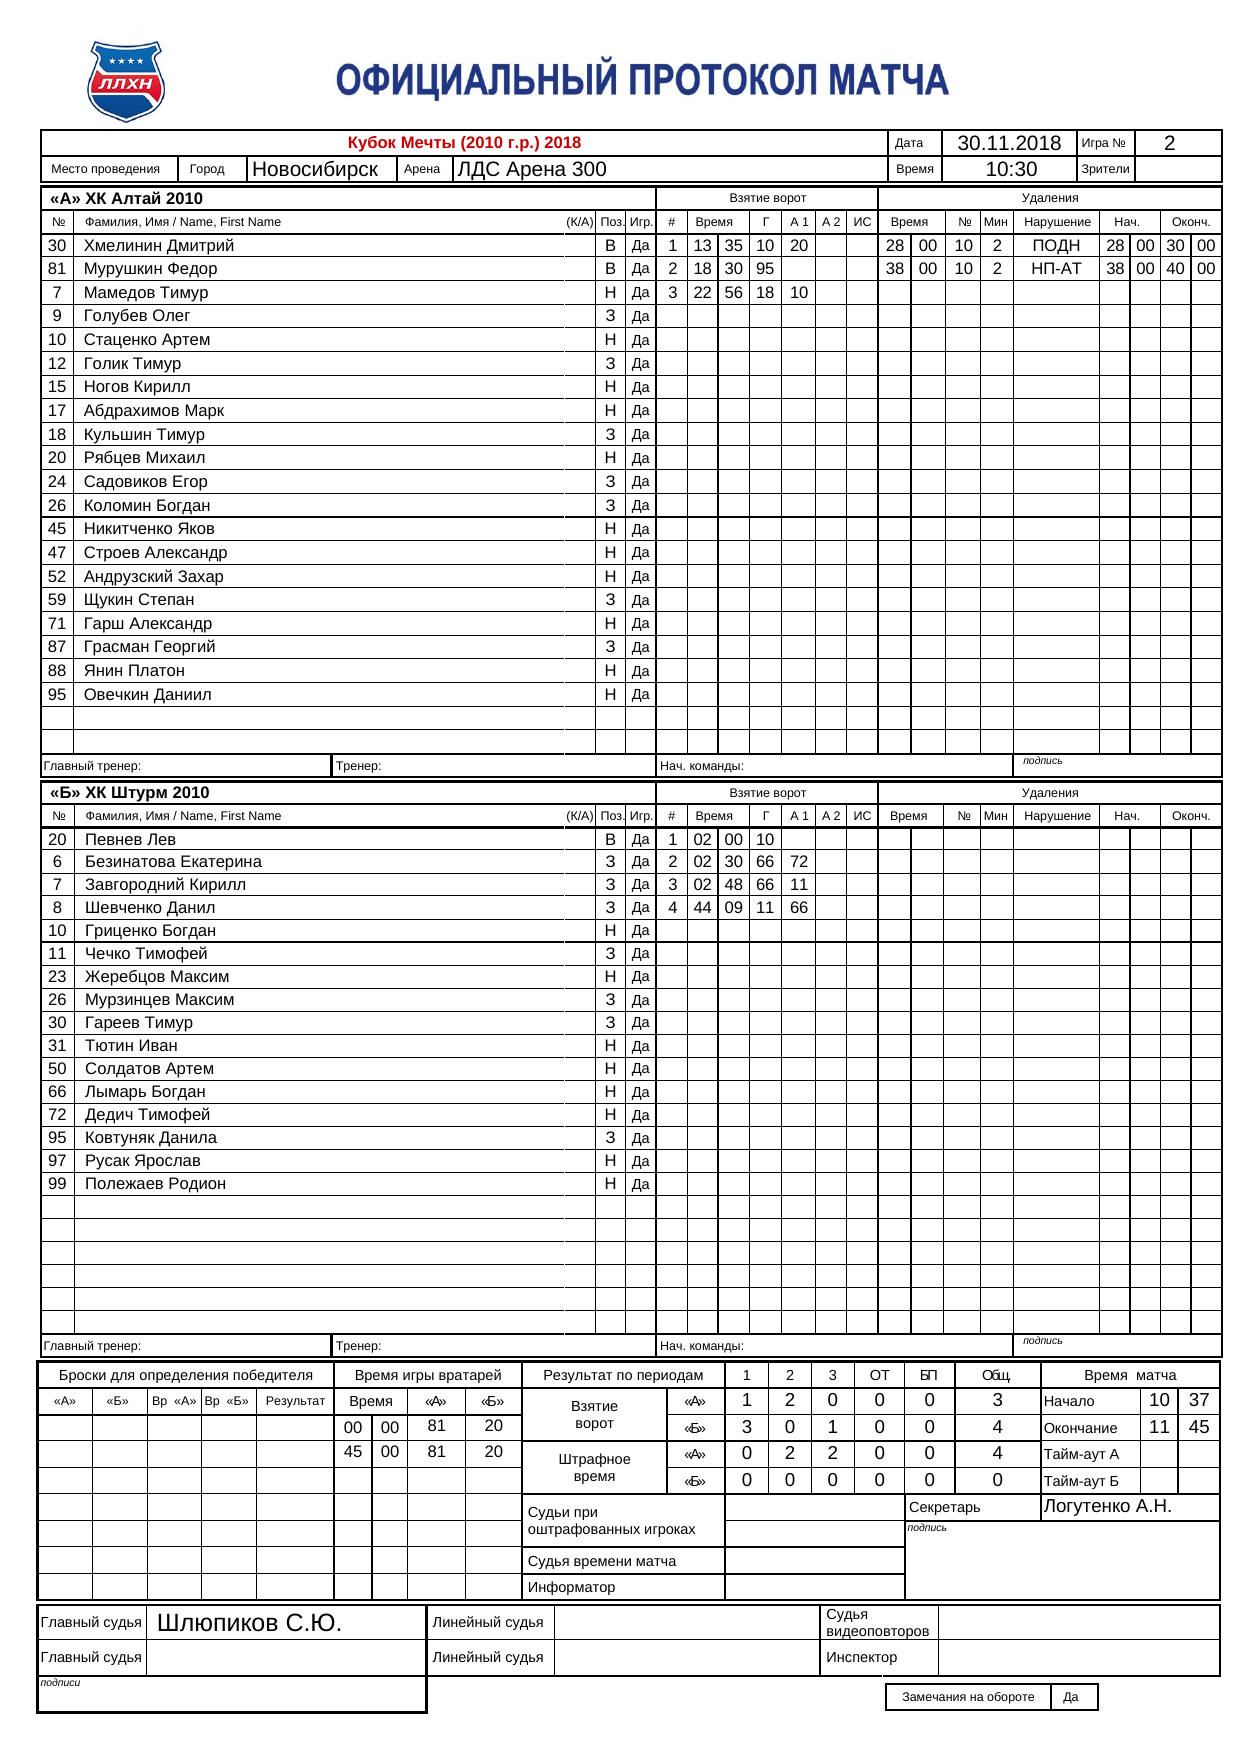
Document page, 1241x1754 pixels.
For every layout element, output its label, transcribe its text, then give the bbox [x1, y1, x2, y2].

table_cell [782, 943, 815, 964]
table_cell Игр. [626, 211, 655, 233]
table_cell [335, 1468, 371, 1493]
table_cell Строев Александр [74, 541, 564, 564]
table_cell [373, 1494, 407, 1520]
table_cell [816, 518, 846, 540]
table_cell [1192, 1150, 1221, 1172]
table_cell [1014, 423, 1099, 445]
table_cell [782, 1173, 815, 1195]
table_cell [1161, 1035, 1190, 1057]
table_header 2 [1136, 131, 1221, 155]
table_cell 45 [42, 518, 73, 540]
table_cell [879, 328, 910, 351]
table_cell [1100, 829, 1129, 849]
table_cell [257, 1547, 333, 1573]
table_cell [565, 966, 595, 987]
table_cell 88 [42, 659, 73, 682]
table_cell [782, 730, 815, 753]
table_cell Тренер: [333, 1335, 655, 1356]
table_cell [939, 1640, 1219, 1675]
table_cell [719, 541, 749, 564]
table_cell Н [596, 446, 625, 469]
table_cell [847, 518, 877, 540]
table_cell [912, 850, 943, 872]
table_cell [39, 1416, 92, 1440]
table_cell [565, 352, 595, 374]
table_cell [946, 707, 980, 729]
table_cell Н [596, 376, 625, 398]
table_cell Н [596, 966, 625, 987]
table_cell [944, 1242, 980, 1264]
table_cell [879, 636, 910, 658]
table_cell [1014, 328, 1099, 351]
table_cell [981, 1265, 1013, 1287]
table_cell [879, 989, 910, 1011]
table_cell [912, 1242, 943, 1264]
table_cell 10 [42, 328, 73, 351]
table_cell [1014, 874, 1099, 895]
table_cell [726, 1521, 904, 1546]
table_header Удаления [879, 783, 1221, 803]
table_cell [1100, 989, 1129, 1011]
table_cell [335, 1521, 371, 1546]
table_cell [688, 565, 717, 587]
table_cell [1192, 399, 1221, 422]
table_cell [688, 376, 717, 398]
table_cell [782, 1104, 815, 1126]
table_cell [816, 659, 846, 682]
table_cell Да [626, 683, 655, 706]
table_cell [816, 966, 846, 987]
table_cell [1100, 1219, 1129, 1241]
table_cell [428, 1677, 882, 1711]
table_cell [565, 874, 595, 895]
table_cell З [596, 470, 625, 493]
table_cell [1131, 565, 1160, 587]
table_cell [1161, 446, 1190, 469]
table_cell [688, 588, 717, 611]
table_cell [847, 1127, 877, 1149]
table_cell [626, 1265, 655, 1287]
table_cell 4 [956, 1415, 1040, 1440]
table_cell [847, 683, 877, 706]
table_cell [1014, 920, 1099, 941]
table_cell [1161, 328, 1190, 351]
table_cell [1131, 1104, 1160, 1126]
table_cell [1161, 1012, 1190, 1033]
table_cell [657, 943, 687, 964]
table_cell [555, 1640, 819, 1675]
table_cell [1014, 1242, 1099, 1264]
table_cell [596, 730, 625, 753]
table_cell Главный тренер: [42, 755, 330, 776]
table_cell [688, 659, 717, 682]
table_cell 47 [42, 541, 73, 564]
table_cell [912, 352, 945, 374]
table_cell Н [596, 920, 625, 941]
table_cell [719, 588, 749, 611]
table_cell [202, 1416, 256, 1440]
table_cell [657, 305, 687, 327]
table_cell 2 [769, 1442, 811, 1467]
table_cell [782, 612, 815, 634]
table_cell [1131, 588, 1160, 611]
table_cell [688, 1104, 717, 1126]
table_cell [816, 943, 846, 964]
table_cell 18 [42, 423, 73, 445]
table_cell [879, 896, 910, 918]
table_cell [42, 1219, 74, 1241]
table_cell ИС [847, 211, 877, 233]
table_cell [1161, 1265, 1190, 1287]
table_cell [257, 1494, 333, 1520]
table_cell [1100, 305, 1129, 327]
table_cell [373, 1468, 407, 1493]
table_cell [626, 707, 655, 729]
table_cell 20 [466, 1416, 521, 1440]
table_cell [750, 376, 781, 398]
table_cell [1131, 659, 1160, 682]
table_cell [912, 636, 945, 658]
table_cell Н [596, 659, 625, 682]
table_cell [816, 730, 846, 753]
table_cell [1131, 612, 1160, 634]
table_cell [944, 966, 980, 987]
table_header Время матча [1042, 1363, 1219, 1387]
table_cell [816, 235, 846, 256]
table_cell [1192, 281, 1221, 303]
table_cell [626, 1311, 655, 1333]
table_cell [1014, 730, 1099, 753]
table_cell [719, 399, 749, 422]
table_cell [688, 1173, 717, 1195]
table_cell [1100, 1265, 1129, 1287]
table_cell [981, 829, 1013, 849]
table_cell 4 [657, 896, 687, 918]
table_cell [1192, 541, 1221, 564]
table_cell [782, 829, 815, 849]
table_cell Время [889, 157, 941, 181]
table_cell [847, 612, 877, 634]
table_cell Главный судья [39, 1640, 146, 1675]
table_cell [565, 1265, 595, 1287]
table_cell [816, 1127, 846, 1149]
table_header Кубок Мечты (2010 г.р.) 2018 [42, 131, 887, 155]
table_cell [1161, 896, 1190, 918]
table_cell 20 [42, 829, 74, 849]
table_cell [408, 1494, 465, 1520]
table_cell [981, 874, 1013, 895]
table_cell 0 [726, 1442, 768, 1467]
table_cell 3 [657, 874, 687, 895]
table_cell [1179, 1441, 1219, 1467]
table_cell [816, 588, 846, 611]
table_cell [1161, 399, 1190, 422]
table_cell Время [335, 1389, 407, 1413]
table_cell [1161, 636, 1190, 658]
table_cell [257, 1441, 333, 1467]
table_cell [719, 1196, 749, 1218]
table_cell [912, 874, 943, 895]
table_cell Фамилия, Имя / Name, First Name [75, 805, 565, 826]
table_cell 72 [42, 1104, 74, 1126]
table_cell [466, 1521, 521, 1546]
table_cell [42, 730, 73, 753]
table_cell [981, 943, 1013, 964]
table_cell З [596, 494, 625, 516]
table_cell [688, 399, 717, 422]
table_cell [148, 1441, 201, 1467]
table_cell [565, 989, 595, 1011]
table_cell 20 [782, 235, 815, 256]
table_cell [944, 920, 980, 941]
table_cell [912, 376, 945, 398]
table_cell [1014, 896, 1099, 918]
table_cell [565, 896, 595, 918]
table_cell [782, 399, 815, 422]
table_cell 2 [981, 235, 1013, 256]
table_cell [816, 1035, 846, 1057]
table_cell [39, 1494, 92, 1520]
table_cell 0 [855, 1468, 904, 1493]
table_cell № [42, 211, 73, 233]
table_cell [944, 1150, 980, 1172]
table_cell [688, 352, 717, 374]
table_cell [750, 1242, 781, 1264]
table_cell [93, 1441, 147, 1467]
table_cell 30 [719, 850, 749, 872]
table_cell [1161, 1127, 1190, 1149]
table_cell [782, 588, 815, 611]
table_cell [657, 612, 687, 634]
table_cell 0 [855, 1415, 904, 1440]
table_cell [847, 446, 877, 469]
table_cell [565, 588, 595, 611]
table_cell Да [626, 446, 655, 469]
table_cell [879, 943, 910, 964]
table_cell [1192, 1058, 1221, 1079]
table_cell [847, 1196, 877, 1218]
table_cell [944, 1288, 980, 1310]
table_cell [657, 1081, 687, 1103]
table_cell 7 [42, 281, 73, 303]
table_cell Нарушение [1014, 805, 1099, 826]
table_cell [1179, 1468, 1219, 1493]
table_cell [847, 829, 877, 849]
table_cell 31 [42, 1035, 74, 1057]
table_cell Мурушкин Федор [74, 257, 564, 280]
table_cell [1131, 541, 1160, 564]
table_cell [1192, 659, 1221, 682]
table_cell [719, 565, 749, 587]
table_cell 10 [782, 281, 815, 303]
table_cell [1192, 1196, 1221, 1218]
table_cell 95 [750, 257, 781, 280]
table_cell [1014, 1035, 1099, 1057]
table_cell [782, 423, 815, 445]
table_cell [1131, 399, 1160, 422]
table_cell [1014, 588, 1099, 611]
table_cell подпись [1014, 1335, 1221, 1356]
table_cell 56 [719, 281, 749, 303]
table_cell Главный судья [39, 1606, 146, 1639]
table_cell [1131, 1127, 1160, 1149]
table_cell Стаценко Артем [74, 328, 564, 351]
table_cell 38 [879, 257, 910, 280]
table_cell 72 [782, 850, 815, 872]
table_cell [688, 328, 717, 351]
table_cell [1192, 730, 1221, 753]
table_cell 0 [905, 1442, 954, 1467]
table_cell [1014, 1288, 1099, 1310]
table_cell [816, 376, 846, 398]
table_cell 66 [42, 1081, 74, 1103]
table_cell [719, 1035, 749, 1057]
table_cell НП-АТ [1014, 257, 1099, 280]
table_cell [719, 1288, 749, 1310]
table_cell 00 [373, 1441, 407, 1467]
table_cell [750, 1081, 781, 1103]
table_cell Русак Ярослав [75, 1150, 564, 1172]
table_cell Голик Тимур [74, 352, 564, 374]
table_cell 23 [42, 966, 74, 987]
table_cell «Б» [93, 1389, 147, 1413]
table_cell [565, 850, 595, 872]
table_cell Н [596, 1150, 625, 1172]
table_cell [719, 494, 749, 516]
table_cell [782, 683, 815, 706]
table_cell Да [626, 850, 655, 872]
table_cell [565, 829, 595, 849]
table_cell [148, 1574, 201, 1599]
table_cell [816, 636, 846, 658]
table_cell [981, 1242, 1013, 1264]
table_cell [782, 707, 815, 729]
table_cell [657, 376, 687, 398]
table_cell [1014, 470, 1099, 493]
table_cell [879, 399, 910, 422]
table_cell 18 [688, 257, 717, 280]
table_cell [981, 920, 1013, 941]
table_cell 10 [750, 235, 781, 256]
table_cell ПОДН [1014, 235, 1099, 256]
table_cell [912, 1219, 943, 1241]
table_cell 0 [905, 1389, 954, 1413]
table_cell Место проведения [42, 157, 177, 181]
table_cell [944, 1127, 980, 1149]
table_cell [912, 1196, 943, 1218]
table_cell [847, 943, 877, 964]
table_cell Фамилия, Имя / Name, First Name [74, 211, 565, 233]
table_cell [981, 730, 1013, 753]
table_cell 30 [42, 1012, 74, 1033]
table_cell [1192, 874, 1221, 895]
table_cell [688, 423, 717, 445]
table_cell З [596, 1012, 625, 1033]
table_cell 0 [812, 1468, 854, 1493]
table_cell Да [626, 470, 655, 493]
table_cell [879, 1081, 910, 1103]
table_cell [944, 850, 980, 872]
table_cell Да [626, 612, 655, 634]
table_cell [1131, 1219, 1160, 1241]
table_cell [148, 1416, 201, 1440]
table_cell [565, 423, 595, 445]
table_cell [1100, 659, 1129, 682]
table_cell [1131, 1081, 1160, 1103]
table_cell 40 [1161, 257, 1190, 280]
table_cell Да [626, 541, 655, 564]
table_cell [750, 730, 781, 753]
table_cell 26 [42, 494, 73, 516]
table_cell [782, 328, 815, 351]
table_cell [719, 730, 749, 753]
table_header «Б» ХК Штурм 2010 [42, 783, 655, 803]
table_cell [1161, 470, 1190, 493]
table_cell [816, 352, 846, 374]
table_cell [565, 257, 595, 280]
table_cell Нач. [1100, 805, 1160, 826]
table_cell Игр. [626, 805, 655, 826]
table_cell Главный тренер: [42, 1335, 330, 1356]
table_cell [1131, 1150, 1160, 1172]
table_cell [565, 1035, 595, 1057]
table_cell [1161, 376, 1190, 398]
table_cell [719, 1242, 749, 1264]
table_cell [626, 1288, 655, 1310]
table_cell [782, 1288, 815, 1310]
table_cell [565, 1012, 595, 1033]
table_cell [1014, 943, 1099, 964]
table_cell 22 [688, 281, 717, 303]
table_cell [39, 1574, 92, 1599]
table_cell [565, 1081, 595, 1103]
table_cell [626, 1196, 655, 1218]
table_cell [912, 683, 945, 706]
table_cell [912, 305, 945, 327]
table_cell [657, 1196, 687, 1218]
table_cell [816, 683, 846, 706]
table_cell [879, 612, 910, 634]
table_cell [688, 707, 717, 729]
table_header Результат по периодам [523, 1363, 724, 1387]
table_cell [1131, 874, 1160, 895]
table_cell [1161, 943, 1190, 964]
table_cell [1131, 896, 1160, 918]
table_cell Новосибирск [248, 157, 396, 181]
table_cell Нач. команды: [657, 755, 1012, 776]
table_cell [847, 257, 877, 280]
table_cell [1014, 707, 1099, 729]
table_cell Нарушение [1014, 211, 1099, 233]
table_cell [816, 1265, 846, 1287]
table_cell [981, 376, 1013, 398]
table_cell [148, 1494, 201, 1520]
table_cell Инспектор [821, 1640, 938, 1675]
table_cell Да [626, 636, 655, 658]
table_cell [944, 896, 980, 918]
table_cell Шевченко Данил [75, 896, 564, 918]
table_cell [657, 1058, 687, 1079]
table_cell З [596, 423, 625, 445]
table_cell 11 [42, 943, 74, 964]
table_cell [981, 707, 1013, 729]
table_cell [565, 1242, 595, 1264]
table_cell # [657, 805, 687, 826]
table_cell 3 [956, 1389, 1040, 1413]
table_cell [1161, 850, 1190, 872]
table_cell [202, 1494, 256, 1520]
table_cell [555, 1606, 819, 1639]
table_cell [782, 494, 815, 516]
table_cell [981, 470, 1013, 493]
table_cell [816, 829, 846, 849]
table_cell [1014, 850, 1099, 872]
table_cell [847, 565, 877, 587]
table_cell Ногов Кирилл [74, 376, 564, 398]
table_cell Садовиков Егор [74, 470, 564, 493]
table_cell [335, 1494, 371, 1520]
table_cell 00 [1131, 235, 1160, 256]
table_cell [93, 1521, 147, 1546]
table_cell [750, 518, 781, 540]
table_cell [565, 399, 595, 422]
table_cell [782, 1150, 815, 1172]
table_header 3 [812, 1363, 854, 1387]
table_cell З [596, 874, 625, 895]
table_cell [1100, 494, 1129, 516]
table_cell 30 [719, 257, 749, 280]
table_cell [75, 1219, 564, 1241]
table_cell [879, 541, 910, 564]
table_cell [688, 446, 717, 469]
table_cell 50 [42, 1058, 74, 1079]
table_cell [335, 1574, 371, 1599]
table_cell [596, 1288, 625, 1310]
table_cell [750, 565, 781, 587]
table_cell [879, 1265, 910, 1287]
table_cell [75, 1196, 564, 1218]
table_cell [847, 659, 877, 682]
table_cell [879, 874, 910, 895]
table_cell [879, 1288, 910, 1310]
table_cell Никитченко Яков [74, 518, 564, 540]
table_cell [565, 1150, 595, 1172]
table_cell [782, 636, 815, 658]
table_cell № [42, 805, 74, 826]
table_cell [626, 1219, 655, 1241]
table_cell [75, 1265, 564, 1287]
table_cell [1014, 1127, 1099, 1149]
table_cell [1100, 612, 1129, 634]
table_cell [750, 707, 781, 729]
table_cell [750, 1035, 781, 1057]
table_cell [981, 494, 1013, 516]
table_cell [93, 1468, 147, 1493]
table_cell 87 [42, 636, 73, 658]
table_cell Шлюпиков С.Ю. [147, 1606, 425, 1639]
table_cell [912, 1081, 943, 1103]
table_cell [719, 518, 749, 540]
table_cell [847, 707, 877, 729]
table_cell Тайм-аут Б [1042, 1468, 1140, 1493]
table_cell [1100, 1311, 1129, 1333]
table_cell [816, 1173, 846, 1195]
table_cell Да [626, 874, 655, 895]
table_cell [626, 730, 655, 753]
table_cell [1131, 850, 1160, 872]
table_cell [946, 281, 980, 303]
table_cell [879, 1242, 910, 1264]
table_cell Н [596, 1173, 625, 1195]
table_cell [1100, 281, 1129, 303]
table_cell А 2 [816, 805, 846, 826]
table_cell [1161, 1196, 1190, 1218]
table_cell [879, 1035, 910, 1057]
table_cell [719, 966, 749, 987]
table_cell А 2 [816, 211, 846, 233]
table_cell [1192, 1288, 1221, 1310]
table_cell [981, 1288, 1013, 1310]
table_cell [657, 1173, 687, 1195]
table_cell 28 [1100, 235, 1129, 256]
table_cell [1192, 683, 1221, 706]
table_cell [148, 1521, 201, 1546]
table_cell [1161, 920, 1190, 941]
table_cell [408, 1547, 465, 1573]
table_cell 1 [726, 1389, 768, 1413]
table_cell [1161, 565, 1190, 587]
table_cell [565, 707, 595, 729]
table_cell 00 [1131, 257, 1160, 280]
table_cell [782, 1311, 815, 1333]
table_cell Гриценко Богдан [75, 920, 564, 941]
table_cell [565, 281, 595, 303]
table_cell [944, 1311, 980, 1333]
table_cell [946, 541, 980, 564]
table_cell [719, 1081, 749, 1103]
table_cell З [596, 896, 625, 918]
table_cell [981, 518, 1013, 540]
table_cell [1100, 920, 1129, 941]
table_cell [816, 1058, 846, 1079]
table_cell [981, 423, 1013, 445]
table_cell [912, 1058, 943, 1079]
table_cell [1014, 1104, 1099, 1126]
table_cell [912, 920, 943, 941]
table_cell [1131, 1242, 1160, 1264]
table_cell [1131, 494, 1160, 516]
table_cell [688, 1081, 717, 1103]
table_cell [879, 376, 910, 398]
table_cell [1014, 612, 1099, 634]
table_cell [657, 518, 687, 540]
table_cell [912, 1311, 943, 1333]
table_cell [944, 1012, 980, 1033]
table_cell 2 [769, 1389, 811, 1413]
table_cell [816, 1288, 846, 1310]
table_cell 8 [42, 896, 74, 918]
table_cell [1192, 1012, 1221, 1033]
table_header Время игры вратарей [335, 1363, 521, 1387]
table_cell [847, 1288, 877, 1310]
table_cell [657, 730, 687, 753]
table_cell [1192, 376, 1221, 398]
table_cell [782, 1242, 815, 1264]
table_cell [782, 1035, 815, 1057]
table_cell [981, 399, 1013, 422]
table_cell [750, 399, 781, 422]
table_cell Мамедов Тимур [74, 281, 564, 303]
table_cell [879, 1311, 910, 1333]
table_cell Г [750, 211, 781, 233]
table_cell Да [626, 659, 655, 682]
table_cell [466, 1574, 521, 1599]
table_cell [657, 565, 687, 587]
table_cell [1131, 376, 1160, 398]
table_cell подпись [906, 1522, 1219, 1599]
table_cell 81 [42, 257, 73, 280]
table_cell Щукин Степан [74, 588, 564, 611]
table_cell 18 [750, 281, 781, 303]
table_cell [565, 730, 595, 753]
table_cell 02 [688, 829, 717, 849]
table_cell [596, 707, 625, 729]
table_cell Н [596, 612, 625, 634]
table_cell [688, 1058, 717, 1079]
table_cell [750, 683, 781, 706]
table_cell Гарш Александр [74, 612, 564, 634]
table_cell [816, 1012, 846, 1033]
table_cell [565, 1219, 595, 1241]
table_cell [847, 1104, 877, 1126]
table_cell [782, 352, 815, 374]
table_cell [782, 1127, 815, 1149]
table_cell [879, 829, 910, 849]
table_cell [981, 683, 1013, 706]
table_cell Штрафное время [523, 1442, 666, 1493]
table_cell [1100, 541, 1129, 564]
table_cell [847, 1219, 877, 1241]
table_cell [719, 612, 749, 634]
table_cell [75, 1311, 564, 1333]
table_cell Да [626, 1127, 655, 1149]
table_cell Оконч. [1161, 805, 1221, 826]
table_cell [912, 1173, 943, 1195]
table_cell ИС [847, 805, 877, 826]
table_cell [726, 1548, 904, 1573]
table_cell [42, 1311, 74, 1333]
table_cell [719, 989, 749, 1011]
table_cell [879, 730, 910, 753]
table_cell [939, 1606, 1219, 1639]
table_cell [816, 920, 846, 941]
table_cell [816, 989, 846, 1011]
table_cell [981, 1150, 1013, 1172]
table_cell Зрители [1078, 157, 1134, 181]
table_cell [688, 683, 717, 706]
table_cell [657, 920, 687, 941]
table_cell 11 [750, 896, 781, 918]
table_cell Поз. [596, 805, 625, 826]
table_cell [981, 446, 1013, 469]
table_cell [1131, 1173, 1160, 1195]
table_cell [688, 1242, 717, 1264]
table_cell [657, 328, 687, 351]
table_cell ЛДС Арена 300 [454, 157, 887, 181]
table_cell Нач. команды: [657, 1335, 1012, 1356]
table_cell Мурзинцев Максим [75, 989, 564, 1011]
table_cell 13 [688, 235, 717, 256]
table_cell [466, 1547, 521, 1573]
table_cell [1014, 1012, 1099, 1033]
table_cell [688, 920, 717, 941]
table_cell [750, 588, 781, 611]
table_cell Н [596, 518, 625, 540]
table_cell [726, 1495, 904, 1520]
table_cell [847, 1173, 877, 1195]
table_cell [782, 966, 815, 987]
table_cell 95 [42, 1127, 74, 1149]
table_cell [1192, 446, 1221, 469]
table_cell [1100, 1104, 1129, 1126]
table_cell 3 [657, 281, 687, 303]
table_cell Да [626, 1012, 655, 1033]
table_cell [1099, 1682, 1220, 1711]
table_cell [39, 1468, 92, 1493]
table_cell [1192, 352, 1221, 374]
table_cell [750, 1196, 781, 1218]
table_cell [750, 1265, 781, 1287]
table_cell [1014, 1196, 1099, 1218]
table_cell Андрузский Захар [74, 565, 564, 587]
table_cell Кульшин Тимур [74, 423, 564, 445]
table_cell 0 [956, 1468, 1040, 1493]
table_cell [565, 494, 595, 516]
table_cell [1161, 352, 1190, 374]
table_cell [782, 257, 815, 280]
table_cell [750, 1173, 781, 1195]
table_cell 12 [42, 352, 73, 374]
table_cell [565, 683, 595, 706]
table_cell 97 [42, 1150, 74, 1172]
table_cell [719, 920, 749, 941]
table_cell [912, 1104, 943, 1126]
table_cell [596, 1242, 625, 1264]
table_cell [1192, 328, 1221, 351]
table_cell [1131, 281, 1160, 303]
table_cell [847, 1058, 877, 1079]
table_cell [816, 707, 846, 729]
table_cell [912, 446, 945, 469]
table_cell [946, 446, 980, 469]
table_cell 1 [812, 1415, 854, 1440]
table_cell З [596, 850, 625, 872]
table_cell 99 [42, 1173, 74, 1195]
table_cell [657, 470, 687, 493]
table_cell [750, 1104, 781, 1126]
table_cell [912, 896, 943, 918]
table_cell Да [626, 588, 655, 611]
table_cell [944, 1058, 980, 1079]
table_cell [750, 943, 781, 964]
table_cell [750, 1311, 781, 1333]
table_cell [688, 1150, 717, 1172]
table_cell Голубев Олег [74, 305, 564, 327]
table_cell [879, 352, 910, 374]
table_cell [981, 636, 1013, 658]
table_cell [75, 1242, 564, 1264]
table_cell [879, 565, 910, 587]
table_cell [816, 281, 846, 303]
table_cell [981, 1219, 1013, 1241]
table_cell [912, 281, 945, 303]
table_cell [946, 565, 980, 587]
table_cell [1136, 157, 1221, 181]
table_cell Да [626, 989, 655, 1011]
table_cell Н [596, 1035, 625, 1057]
table_cell [42, 1242, 74, 1264]
table_cell [373, 1521, 407, 1546]
table_cell Время [688, 805, 749, 826]
table_cell Гареев Тимур [75, 1012, 564, 1033]
table_cell [847, 470, 877, 493]
table_cell [847, 1081, 877, 1103]
table_cell [1014, 1150, 1099, 1172]
table_cell В [596, 829, 625, 849]
table_cell [879, 518, 910, 540]
table_cell [565, 518, 595, 540]
table_cell [1014, 659, 1099, 682]
table_cell 00 [373, 1416, 407, 1440]
table_cell «А» [668, 1442, 724, 1467]
table_cell [847, 376, 877, 398]
table_cell [1014, 541, 1099, 564]
table_cell Рябцев Михаил [74, 446, 564, 469]
table_cell [1100, 1081, 1129, 1103]
table_cell [816, 1081, 846, 1103]
table_cell Н [596, 1058, 625, 1079]
table_cell [657, 1127, 687, 1149]
table_cell 24 [42, 470, 73, 493]
table_cell [879, 281, 910, 303]
table_cell [782, 989, 815, 1011]
table_cell [912, 328, 945, 351]
table_cell Тренер: [333, 755, 655, 776]
table_cell [1161, 730, 1190, 753]
table_cell [782, 1081, 815, 1103]
table_cell [657, 1219, 687, 1241]
table_cell [912, 966, 943, 987]
table_cell [1161, 494, 1190, 516]
table_cell [202, 1574, 256, 1599]
table_cell [75, 1288, 564, 1310]
table_cell Да [626, 1081, 655, 1103]
table_cell [816, 470, 846, 493]
table_cell [750, 659, 781, 682]
table_cell [847, 423, 877, 445]
table_cell [879, 683, 910, 706]
table_cell [719, 1012, 749, 1033]
table_cell [879, 1219, 910, 1241]
table_cell [782, 446, 815, 469]
table_cell Да [626, 328, 655, 351]
table_cell 52 [42, 565, 73, 587]
table_cell [981, 1081, 1013, 1103]
table_cell [847, 305, 877, 327]
table_cell [847, 235, 877, 256]
table_cell [93, 1574, 147, 1599]
table_cell [847, 281, 877, 303]
table_cell 10 [42, 920, 74, 941]
table_cell Линейный судья [428, 1606, 554, 1639]
table_cell Да [626, 281, 655, 303]
table_cell [719, 707, 749, 729]
table_cell [1161, 829, 1190, 849]
table_cell [565, 1127, 595, 1149]
table_cell [688, 1265, 717, 1287]
table_cell [1161, 1104, 1190, 1126]
table_cell [1192, 1219, 1221, 1241]
table_cell Да [626, 376, 655, 398]
table_cell [946, 352, 980, 374]
table_cell [1161, 1288, 1190, 1310]
table_cell [1100, 896, 1129, 918]
table_cell [719, 1058, 749, 1079]
table_cell [657, 659, 687, 682]
table_cell Арена [398, 157, 452, 181]
table_cell [1100, 1012, 1129, 1033]
table_cell [657, 352, 687, 374]
table_header 1 [726, 1363, 768, 1387]
table_cell [93, 1416, 147, 1440]
table_cell [912, 1012, 943, 1033]
table_cell [1192, 470, 1221, 493]
table_cell [912, 399, 945, 422]
table_cell [847, 896, 877, 918]
table_cell [596, 1265, 625, 1287]
table_cell [565, 920, 595, 941]
table_cell [1014, 446, 1099, 469]
table_cell [912, 730, 945, 753]
table_cell [1141, 1441, 1177, 1467]
table_cell [657, 541, 687, 564]
table_cell Абдрахимов Марк [74, 399, 564, 422]
table_cell [750, 1058, 781, 1079]
table_cell [1161, 518, 1190, 540]
table_cell [408, 1468, 465, 1493]
table_cell [879, 1127, 910, 1149]
table_cell [1014, 518, 1099, 540]
table_cell [719, 305, 749, 327]
table_cell [1131, 1058, 1160, 1079]
table_cell [596, 1196, 625, 1218]
table_cell Результат [257, 1389, 333, 1413]
table_cell [719, 470, 749, 493]
table_cell [944, 1265, 980, 1287]
table_cell [1014, 1265, 1099, 1287]
table_cell [1100, 1196, 1129, 1218]
table_cell [879, 1173, 910, 1195]
table_header 2 [769, 1363, 811, 1387]
table_cell [750, 305, 781, 327]
table_cell [1014, 1081, 1099, 1103]
table_cell [946, 636, 980, 658]
table_cell Да [626, 1150, 655, 1172]
picture [5, 28, 1179, 129]
table_cell [466, 1468, 521, 1493]
table_cell [847, 1150, 877, 1172]
table_cell [816, 896, 846, 918]
table_cell [565, 446, 595, 469]
table_cell [946, 659, 980, 682]
table_cell 45 [1179, 1415, 1219, 1440]
table_cell Овечкин Даниил [74, 683, 564, 706]
table_cell Да [626, 896, 655, 918]
table_cell [782, 470, 815, 493]
table_cell 81 [408, 1416, 465, 1440]
table_cell [750, 636, 781, 658]
table_cell [782, 1012, 815, 1033]
table_cell [912, 1150, 943, 1172]
table_cell Да [626, 352, 655, 374]
table_cell Да [626, 518, 655, 540]
table_cell [1131, 1311, 1160, 1333]
table_cell 44 [688, 896, 717, 918]
table_cell [719, 636, 749, 658]
table_cell [847, 494, 877, 516]
table_cell [1192, 636, 1221, 658]
table_cell [879, 305, 910, 327]
table_cell [981, 1127, 1013, 1149]
table_cell [1100, 328, 1129, 351]
table_cell [782, 376, 815, 398]
table_cell 10 [1141, 1389, 1177, 1413]
table_cell [1100, 874, 1129, 895]
table_cell подписи [39, 1677, 425, 1711]
table_cell А 1 [782, 211, 815, 233]
table_cell [912, 1288, 943, 1310]
table_cell [688, 730, 717, 753]
table_cell 95 [42, 683, 73, 706]
table_cell 0 [769, 1415, 811, 1440]
table_cell [257, 1521, 333, 1546]
table_cell [719, 1150, 749, 1172]
table_cell [946, 683, 980, 706]
table_cell [946, 470, 980, 493]
table_cell [565, 541, 595, 564]
table_cell [719, 1127, 749, 1149]
table_cell 2 [981, 257, 1013, 280]
table_cell [981, 850, 1013, 872]
table_cell [912, 565, 945, 587]
table_cell [1100, 1035, 1129, 1057]
table_cell [147, 1640, 425, 1675]
table_cell [1014, 565, 1099, 587]
table_cell [750, 328, 781, 351]
table_cell [373, 1547, 407, 1573]
table_cell [1161, 1150, 1190, 1172]
table_cell Поз. [596, 211, 625, 233]
table_cell [1014, 1058, 1099, 1079]
table_cell [946, 612, 980, 634]
table_cell [688, 1035, 717, 1057]
table_cell [688, 989, 717, 1011]
table_cell [1192, 920, 1221, 941]
table_cell [981, 989, 1013, 1011]
table_cell Да [626, 1058, 655, 1079]
table_cell [912, 518, 945, 540]
table_cell [981, 1104, 1013, 1126]
table_cell [879, 494, 910, 516]
table_cell 2 [657, 257, 687, 280]
table_cell [657, 588, 687, 611]
table_cell Судья видеоповторов [821, 1606, 938, 1639]
table_cell 4 [956, 1442, 1040, 1467]
table_cell Мин [981, 805, 1013, 826]
table_cell [1161, 1311, 1190, 1333]
table_cell [1100, 966, 1129, 987]
table_header Игра № [1078, 131, 1134, 155]
table_cell [657, 399, 687, 422]
table_cell Да [626, 565, 655, 587]
table_cell [1192, 1242, 1221, 1264]
table_cell [816, 850, 846, 872]
table_cell [879, 423, 910, 445]
table_cell Ковтуняк Данила [75, 1127, 564, 1149]
table_cell [912, 707, 945, 729]
table_cell [1100, 1242, 1129, 1264]
table_cell [719, 328, 749, 351]
table_cell [688, 518, 717, 540]
table_cell [1014, 1219, 1099, 1241]
table_cell [946, 376, 980, 398]
table_cell [816, 1104, 846, 1126]
table_cell Н [596, 1081, 625, 1103]
table_cell З [596, 1127, 625, 1149]
table_cell Н [596, 281, 625, 303]
table_cell 02 [688, 874, 717, 895]
table_cell [782, 659, 815, 682]
table_cell [42, 1288, 74, 1310]
table_cell 11 [1141, 1415, 1177, 1440]
table_cell [847, 328, 877, 351]
table_cell З [596, 989, 625, 1011]
table_cell [1100, 1288, 1129, 1310]
table_cell [1131, 829, 1160, 849]
table_cell [816, 565, 846, 587]
table_cell [148, 1547, 201, 1573]
table_cell 10 [750, 829, 781, 849]
table_cell [1131, 470, 1160, 493]
table_cell [719, 352, 749, 374]
table_cell [981, 305, 1013, 327]
table_cell [42, 707, 73, 729]
table_cell [981, 1012, 1013, 1033]
table_cell [719, 659, 749, 682]
table_cell [1161, 683, 1190, 706]
table_cell [1161, 989, 1190, 1011]
table_cell [946, 518, 980, 540]
table_cell 71 [42, 612, 73, 634]
table_cell [1192, 707, 1221, 729]
table_cell [912, 612, 945, 634]
table_cell [847, 730, 877, 753]
table_cell [879, 588, 910, 611]
table_cell [1192, 518, 1221, 540]
table_cell [719, 1219, 749, 1241]
table_cell [596, 1219, 625, 1241]
table_cell [816, 494, 846, 516]
table_cell [1014, 989, 1099, 1011]
table_cell 00 [912, 257, 945, 280]
table_cell [565, 612, 595, 634]
table_cell [1100, 446, 1129, 469]
table_cell [1161, 707, 1190, 729]
table_cell [626, 1242, 655, 1264]
table_cell 0 [905, 1468, 954, 1493]
table_cell «А» [668, 1389, 724, 1413]
table_cell [1100, 588, 1129, 611]
table_cell [782, 518, 815, 540]
table_cell [1161, 612, 1190, 634]
table_cell [1014, 966, 1099, 987]
table_cell [1192, 1081, 1221, 1103]
table_cell З [596, 943, 625, 964]
table_cell [1014, 636, 1099, 658]
table_cell [750, 1288, 781, 1310]
table_cell [1192, 1035, 1221, 1057]
table_cell [782, 1058, 815, 1079]
table_cell [847, 920, 877, 941]
table_cell [408, 1521, 465, 1546]
table_cell [816, 328, 846, 351]
table_cell [816, 874, 846, 895]
table_cell «Б » [466, 1389, 521, 1413]
table_cell [944, 829, 980, 849]
table_cell 3 [726, 1415, 768, 1440]
table_cell [1131, 1265, 1160, 1287]
table_cell [565, 1196, 595, 1218]
table_cell [688, 1288, 717, 1310]
table_cell [565, 328, 595, 351]
table_cell [981, 1196, 1013, 1218]
table_cell [750, 1150, 781, 1172]
table_cell [782, 1196, 815, 1218]
table_cell [782, 1219, 815, 1241]
table_cell [816, 446, 846, 469]
table_cell [408, 1574, 465, 1599]
table_cell [879, 446, 910, 469]
table_cell Логутенко А.Н. [1042, 1495, 1219, 1520]
table_cell [1131, 636, 1160, 658]
table_cell [688, 305, 717, 327]
table_cell Да [626, 966, 655, 987]
table_cell [847, 1242, 877, 1264]
table_cell [1014, 829, 1099, 849]
table_cell [847, 1012, 877, 1033]
table_cell [847, 850, 877, 872]
table_cell [981, 281, 1013, 303]
table_header Удаления [879, 188, 1221, 209]
table_cell [750, 1127, 781, 1149]
table_cell [565, 565, 595, 587]
table_cell [1192, 1173, 1221, 1195]
table_cell [1192, 305, 1221, 327]
table_cell [816, 423, 846, 445]
table_cell Янин Платон [74, 659, 564, 682]
table_cell [782, 541, 815, 564]
table_cell 0 [812, 1389, 854, 1413]
table_cell [879, 470, 910, 493]
table_cell Чечко Тимофей [75, 943, 564, 964]
table_cell [912, 829, 943, 849]
table_cell Да [626, 829, 655, 849]
table_cell [981, 1311, 1013, 1333]
table_cell Окончание [1042, 1415, 1140, 1440]
table_cell [782, 565, 815, 587]
table_cell [750, 920, 781, 941]
table_cell [373, 1574, 407, 1599]
table_cell [1100, 376, 1129, 398]
table_cell [657, 989, 687, 1011]
table_cell 0 [855, 1389, 904, 1413]
table_cell [782, 920, 815, 941]
table_cell [879, 1104, 910, 1126]
table_cell [847, 352, 877, 374]
table_cell [1014, 305, 1099, 327]
table_header Взятие ворот [657, 188, 877, 209]
table_cell 30 [1161, 235, 1190, 256]
table_cell [719, 376, 749, 398]
table_cell [202, 1547, 256, 1573]
table_cell [847, 1265, 877, 1287]
table_cell [816, 1196, 846, 1218]
table_cell 28 [879, 235, 910, 256]
table_cell [816, 1311, 846, 1333]
table_cell [1014, 1173, 1099, 1195]
table_cell 0 [855, 1442, 904, 1467]
table_cell [944, 1173, 980, 1195]
table_cell [565, 235, 595, 256]
table_cell [1100, 399, 1129, 422]
table_cell 09 [719, 896, 749, 918]
table_cell [912, 588, 945, 611]
table_cell [1014, 683, 1099, 706]
table_cell Да [626, 235, 655, 256]
table_cell Да [626, 494, 655, 516]
table_cell [912, 1265, 943, 1287]
table_cell [657, 1150, 687, 1172]
table_header Общ. [956, 1363, 1040, 1387]
table_cell 37 [1179, 1389, 1219, 1413]
table_cell [1161, 541, 1190, 564]
table_cell [879, 920, 910, 941]
table_cell [912, 470, 945, 493]
table_cell [847, 1311, 877, 1333]
table_cell Да [626, 943, 655, 964]
table_cell Да [626, 305, 655, 327]
table_cell [1131, 305, 1160, 327]
table_cell [565, 1104, 595, 1126]
table_cell [565, 1311, 595, 1333]
table_cell [1014, 1311, 1099, 1333]
table_header Замечания на обороте [887, 1685, 1050, 1709]
table_cell [750, 470, 781, 493]
table_cell [912, 423, 945, 445]
table_cell 0 [769, 1468, 811, 1493]
table_cell [688, 1012, 717, 1033]
table_cell [1192, 1127, 1221, 1149]
table_cell 7 [42, 874, 74, 895]
table_cell [202, 1468, 256, 1493]
table_cell [565, 1058, 595, 1079]
table_cell [946, 399, 980, 422]
table_cell [816, 399, 846, 422]
table_cell Судья времени матча [523, 1548, 724, 1573]
table_cell № [944, 805, 980, 826]
table_cell [946, 305, 980, 327]
table_cell Безинатова Екатерина [75, 850, 564, 872]
table_cell [719, 423, 749, 445]
table_header Взятие ворот [657, 783, 877, 803]
table_cell Грасман Георгий [74, 636, 564, 658]
table_cell [816, 541, 846, 564]
table_cell [1161, 659, 1190, 682]
table_cell Судьи при оштрафованных игроках [523, 1495, 724, 1546]
table_cell Тютин Иван [75, 1035, 564, 1057]
table_cell [596, 1311, 625, 1333]
table_cell [93, 1494, 147, 1520]
table_cell 30 [42, 235, 73, 256]
table_cell 9 [42, 305, 73, 327]
table_cell [1014, 352, 1099, 374]
table_cell [657, 636, 687, 658]
table_cell [1131, 328, 1160, 351]
table_cell [912, 1035, 943, 1057]
table_cell [1014, 399, 1099, 422]
table_cell [946, 328, 980, 351]
table_cell [565, 1288, 595, 1310]
table_cell [657, 707, 687, 729]
table_cell [782, 305, 815, 327]
table_cell Да [626, 1173, 655, 1195]
table_cell [688, 1311, 717, 1333]
table_cell [202, 1521, 256, 1546]
table_cell [1161, 1242, 1190, 1264]
table_cell [1161, 1173, 1190, 1195]
table_cell [1161, 305, 1190, 327]
table_cell 11 [782, 874, 815, 895]
table_cell [657, 1265, 687, 1287]
table_cell 81 [408, 1441, 465, 1467]
table_cell [719, 683, 749, 706]
table_cell [1100, 565, 1129, 587]
table_cell В [596, 257, 625, 280]
table_cell [657, 1242, 687, 1264]
table_cell [946, 730, 980, 753]
table_cell Певнев Лев [75, 829, 564, 849]
table_cell [657, 1035, 687, 1057]
table_cell [1161, 588, 1190, 611]
table_cell [657, 1012, 687, 1033]
table_cell [879, 707, 910, 729]
table_cell Полежаев Родион [75, 1173, 564, 1195]
table_cell «А» [408, 1389, 465, 1413]
table_cell [1192, 896, 1221, 918]
table_cell [981, 612, 1013, 634]
table_cell [782, 1265, 815, 1287]
table_cell Жеребцов Максим [75, 966, 564, 987]
table_cell [847, 966, 877, 987]
table_cell Н [596, 1104, 625, 1126]
table_cell Да [626, 1104, 655, 1126]
table_cell [688, 966, 717, 987]
table_cell [1131, 966, 1160, 987]
table_cell [912, 989, 943, 1011]
table_cell 20 [466, 1441, 521, 1467]
table_cell [944, 1081, 980, 1103]
table_cell З [596, 305, 625, 327]
table_cell Солдатов Артем [75, 1058, 564, 1079]
table_cell [816, 612, 846, 634]
table_cell [1141, 1468, 1177, 1493]
table_cell 00 [1192, 257, 1221, 280]
table_cell [688, 612, 717, 634]
table_cell [565, 470, 595, 493]
table_cell [1131, 730, 1160, 753]
table_cell «Б» [668, 1468, 724, 1493]
table_cell [565, 659, 595, 682]
table_cell [944, 874, 980, 895]
table_cell [657, 494, 687, 516]
table_cell [1100, 1058, 1129, 1079]
table_cell [657, 423, 687, 445]
table_cell [565, 636, 595, 658]
table_cell [688, 943, 717, 964]
table_cell 35 [719, 235, 749, 256]
table_cell [1131, 1288, 1160, 1310]
table_cell (К/А) [565, 805, 595, 826]
table_cell [565, 305, 595, 327]
table_cell [944, 989, 980, 1011]
table_cell [912, 1127, 943, 1149]
table_cell 59 [42, 588, 73, 611]
table_cell [847, 588, 877, 611]
table_cell [657, 683, 687, 706]
table_header ОТ [855, 1363, 904, 1387]
table_cell Вр «А» [148, 1389, 201, 1413]
table_cell Город [179, 157, 246, 181]
table_cell З [596, 636, 625, 658]
table_cell [257, 1574, 333, 1599]
table_cell [148, 1468, 201, 1493]
table_cell [750, 446, 781, 469]
table_cell [1131, 920, 1160, 941]
table_cell [847, 989, 877, 1011]
table_cell Н [596, 328, 625, 351]
table_cell [1131, 683, 1160, 706]
table_cell [847, 874, 877, 895]
table_cell Вр «Б» [202, 1389, 256, 1413]
table_cell 00 [335, 1416, 371, 1440]
table_cell «Б» [668, 1415, 724, 1440]
table_cell 66 [750, 850, 781, 872]
table_cell [847, 541, 877, 564]
table_cell 48 [719, 874, 749, 895]
table_cell [39, 1441, 92, 1467]
table_cell [1100, 636, 1129, 658]
table_cell [1131, 1196, 1160, 1218]
table_cell [816, 1150, 846, 1172]
table_cell [1100, 1173, 1129, 1195]
table_cell [816, 257, 846, 280]
table_cell Да [626, 423, 655, 445]
table_cell Оконч. [1161, 211, 1221, 233]
table_cell [912, 541, 945, 564]
table_cell Н [596, 565, 625, 587]
table_header Броски для определения победителя [39, 1363, 333, 1387]
table_cell [257, 1468, 333, 1493]
table_cell [719, 1104, 749, 1126]
table_cell Да [626, 1035, 655, 1057]
table_cell [657, 446, 687, 469]
table_cell [946, 494, 980, 516]
table_cell [1192, 989, 1221, 1011]
table_cell # [657, 211, 687, 233]
table_cell [750, 352, 781, 374]
table_cell [93, 1547, 147, 1573]
table_cell [879, 850, 910, 872]
table_cell 38 [1100, 257, 1129, 280]
table_cell [719, 1173, 749, 1195]
table_cell [1192, 943, 1221, 964]
table_cell [1131, 943, 1160, 964]
table_cell [879, 1058, 910, 1079]
table_cell [466, 1494, 521, 1520]
table_cell [883, 1677, 1220, 1681]
table_cell Да [626, 257, 655, 280]
table_cell [688, 494, 717, 516]
table_cell [688, 1219, 717, 1241]
table_cell (К/А) [565, 211, 595, 233]
table_cell [39, 1547, 92, 1573]
table_cell 26 [42, 989, 74, 1011]
table_cell Н [596, 683, 625, 706]
table_cell 2 [812, 1442, 854, 1467]
table_cell 02 [688, 850, 717, 872]
table_cell [946, 588, 980, 611]
table_cell [750, 966, 781, 987]
table_cell [946, 423, 980, 445]
table_header «А» ХК Алтай 2010 [42, 188, 655, 209]
table_cell [688, 470, 717, 493]
table_cell Дедич Тимофей [75, 1104, 564, 1126]
table_cell 6 [42, 850, 74, 872]
table_cell [1100, 518, 1129, 540]
table_cell 17 [42, 399, 73, 422]
table_cell [944, 1196, 980, 1218]
table_cell 20 [42, 446, 73, 469]
table_cell [1100, 1127, 1129, 1149]
table_cell [1192, 612, 1221, 634]
table_cell [74, 707, 564, 729]
table_cell Г [750, 805, 781, 826]
table_cell Завгородний Кирилл [75, 874, 564, 895]
table_cell [879, 659, 910, 682]
table_cell [335, 1547, 371, 1573]
table_cell [1100, 470, 1129, 493]
table_cell Нач. [1100, 211, 1160, 233]
table_cell [1131, 707, 1160, 729]
table_cell [750, 1219, 781, 1241]
table_cell [42, 1196, 74, 1218]
table_cell [1161, 1081, 1190, 1103]
table_cell [981, 1035, 1013, 1057]
table_cell [816, 1242, 846, 1264]
table_cell Н [596, 399, 625, 422]
table_cell [1100, 730, 1129, 753]
table_cell З [596, 352, 625, 374]
table_cell [202, 1441, 256, 1467]
table_cell [1014, 494, 1099, 516]
table_cell [981, 352, 1013, 374]
table_cell [816, 1219, 846, 1241]
table_cell [750, 612, 781, 634]
table_cell [847, 1035, 877, 1057]
table_cell [1192, 423, 1221, 445]
table_cell 66 [782, 896, 815, 918]
table_cell [39, 1521, 92, 1546]
table_cell [688, 636, 717, 658]
table_cell [912, 659, 945, 682]
table_cell [981, 966, 1013, 987]
table_cell [750, 423, 781, 445]
table_cell [719, 1265, 749, 1287]
table_cell 10:30 [943, 157, 1076, 181]
table_cell [816, 305, 846, 327]
table_cell [1161, 1058, 1190, 1079]
table_cell [657, 1311, 687, 1333]
table_cell [912, 494, 945, 516]
table_cell [42, 1265, 74, 1287]
table_cell [750, 989, 781, 1011]
table_cell [944, 1104, 980, 1126]
table_cell [1014, 281, 1099, 303]
table_cell [981, 659, 1013, 682]
table_cell Время [879, 805, 943, 826]
table_cell [750, 541, 781, 564]
table_cell [879, 966, 910, 987]
table_cell [1100, 707, 1129, 729]
table_cell Начало [1042, 1389, 1140, 1413]
table_cell Секретарь [906, 1495, 1040, 1520]
table_cell 1 [657, 235, 687, 256]
table_cell 10 [946, 235, 980, 256]
table_cell [879, 1150, 910, 1172]
table_cell [912, 943, 943, 964]
table_cell «А» [39, 1389, 92, 1413]
table_cell Взятие ворот [523, 1389, 666, 1440]
table_cell [879, 1196, 910, 1218]
table_cell [1131, 989, 1160, 1011]
table_cell В [596, 235, 625, 256]
table_cell [1161, 966, 1190, 987]
table_cell Да [626, 399, 655, 422]
table_cell [981, 328, 1013, 351]
table_cell [879, 1012, 910, 1033]
table_cell [1100, 1150, 1129, 1172]
table_cell Линейный судья [428, 1640, 554, 1675]
table_cell [565, 376, 595, 398]
table_cell [1131, 446, 1160, 469]
table_cell [1192, 1311, 1221, 1333]
table_cell [1131, 518, 1160, 540]
table_cell [944, 943, 980, 964]
table_cell [981, 896, 1013, 918]
table_cell [1192, 565, 1221, 587]
table_cell [1161, 874, 1190, 895]
table_cell [657, 1104, 687, 1126]
table_cell [944, 1035, 980, 1057]
table_cell [1100, 850, 1129, 872]
table_cell [750, 1012, 781, 1033]
table_cell 0 [726, 1468, 768, 1493]
table_cell [1100, 943, 1129, 964]
table_cell 66 [750, 874, 781, 895]
table_cell [1131, 1035, 1160, 1057]
table_cell [719, 446, 749, 469]
table_cell А 1 [782, 805, 815, 826]
table_cell [719, 943, 749, 964]
table_cell [1014, 376, 1099, 398]
table_cell 45 [335, 1441, 371, 1467]
table_cell [847, 636, 877, 658]
table_cell 15 [42, 376, 73, 398]
table_cell [1100, 423, 1129, 445]
table_cell [1131, 1012, 1160, 1033]
table_cell [257, 1416, 333, 1440]
table_cell [1192, 1104, 1221, 1126]
table_cell 00 [1192, 235, 1221, 256]
table_cell [847, 399, 877, 422]
table_cell Н [596, 541, 625, 564]
table_header Дата [889, 131, 941, 155]
table_cell [981, 1058, 1013, 1079]
table_cell [74, 730, 564, 753]
table_cell [726, 1575, 904, 1599]
table_cell [1192, 588, 1221, 611]
table_cell [657, 966, 687, 987]
table_cell [981, 588, 1013, 611]
table_cell Лымарь Богдан [75, 1081, 564, 1103]
table_cell [981, 1173, 1013, 1195]
table_cell [688, 541, 717, 564]
table_cell [1131, 423, 1160, 445]
table_cell [719, 1311, 749, 1333]
table_cell № [946, 211, 980, 233]
table_cell [1192, 829, 1221, 849]
table_cell [565, 943, 595, 964]
table_cell 00 [719, 829, 749, 849]
table_cell Время [879, 211, 945, 233]
table_cell 0 [905, 1415, 954, 1440]
table_cell Да [626, 920, 655, 941]
table_header 30.11.2018 [943, 131, 1076, 155]
table_cell [1192, 966, 1221, 987]
table_cell 1 [657, 829, 687, 849]
table_header БП [905, 1363, 954, 1387]
table_cell З [596, 588, 625, 611]
table_cell 10 [946, 257, 980, 280]
table_cell Мин [981, 211, 1013, 233]
table_cell [944, 1219, 980, 1241]
table_cell Тайм-аут А [1042, 1441, 1140, 1467]
table_cell [1100, 683, 1129, 706]
table_cell [688, 1196, 717, 1218]
table_cell [1192, 1265, 1221, 1287]
table_cell 2 [657, 850, 687, 872]
table_cell Время [688, 211, 749, 233]
table_cell [565, 1173, 595, 1195]
table_cell [981, 565, 1013, 587]
table_cell [750, 494, 781, 516]
table_cell Коломин Богдан [74, 494, 564, 516]
table_header Да [1052, 1685, 1097, 1709]
table_cell [981, 541, 1013, 564]
table_cell [688, 1127, 717, 1149]
table_cell [1161, 281, 1190, 303]
table_cell [1100, 352, 1129, 374]
table_cell [1192, 850, 1221, 872]
table_cell [1161, 423, 1190, 445]
table_cell подпись [1014, 755, 1221, 776]
table_cell [1131, 352, 1160, 374]
table_cell Хмелинин Дмитрий [74, 235, 564, 256]
table_cell Информатор [523, 1575, 724, 1599]
table_cell [657, 1288, 687, 1310]
table_cell [1161, 1219, 1190, 1241]
table_cell [1192, 494, 1221, 516]
table_cell 00 [912, 235, 945, 256]
